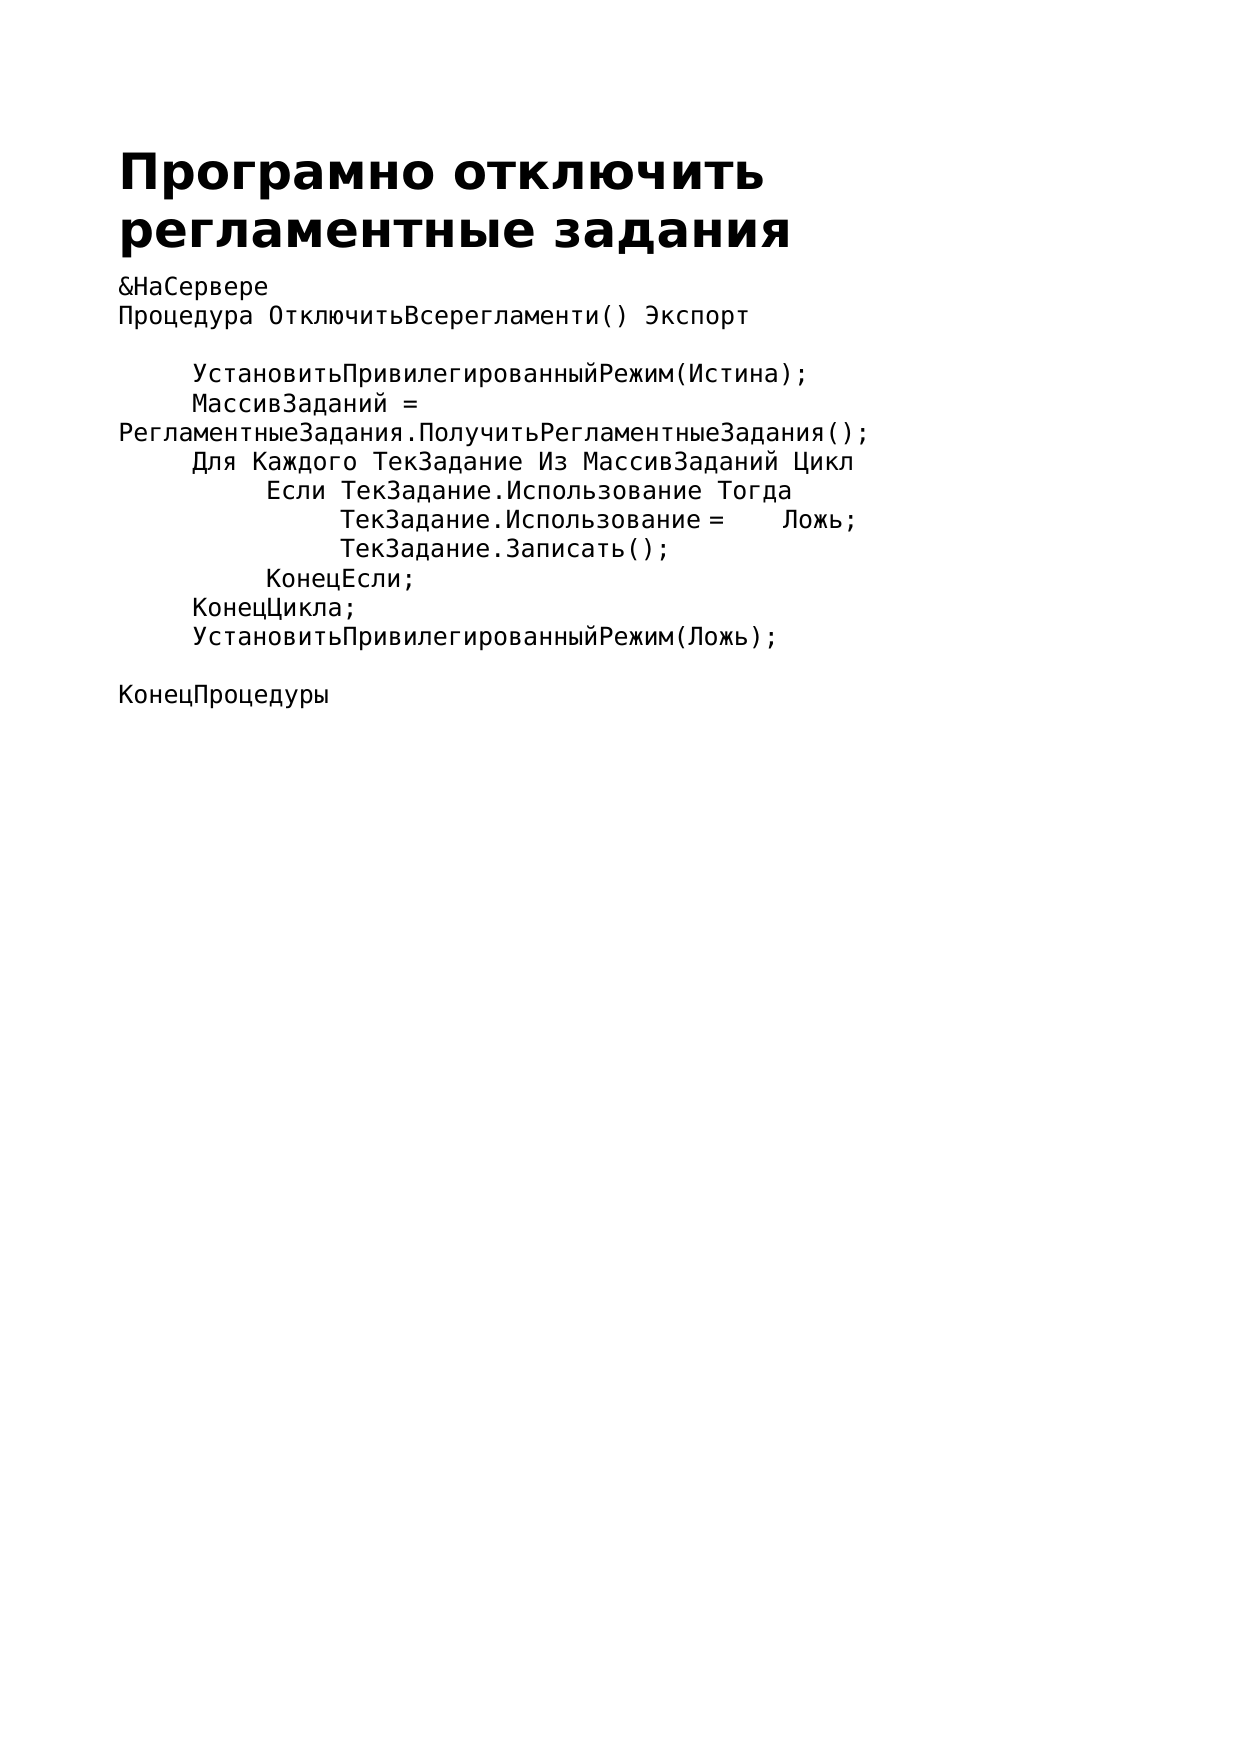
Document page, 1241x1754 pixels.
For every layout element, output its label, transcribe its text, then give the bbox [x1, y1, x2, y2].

text &НаСервере Процедура ОтключитьВсерегламенти() Экспорт УстановитьПривилегированныйРежим(Истина); МассивЗаданий = РегламентныеЗадания.ПолучитьРегламентныеЗадания(); Для Каждого ТекЗадание Из МассивЗаданий Цикл Если ТекЗадание.Использование Тогда ТекЗадание.Использование = Ложь; ТекЗадание.Записать(); КонецЕсли; КонецЦикла; УстановитьПривилегированныйРежим(Ложь); КонецПроцедуры [118, 272, 1122, 739]
subtitle Програмно отключить регламентные задания [118, 143, 1122, 259]
